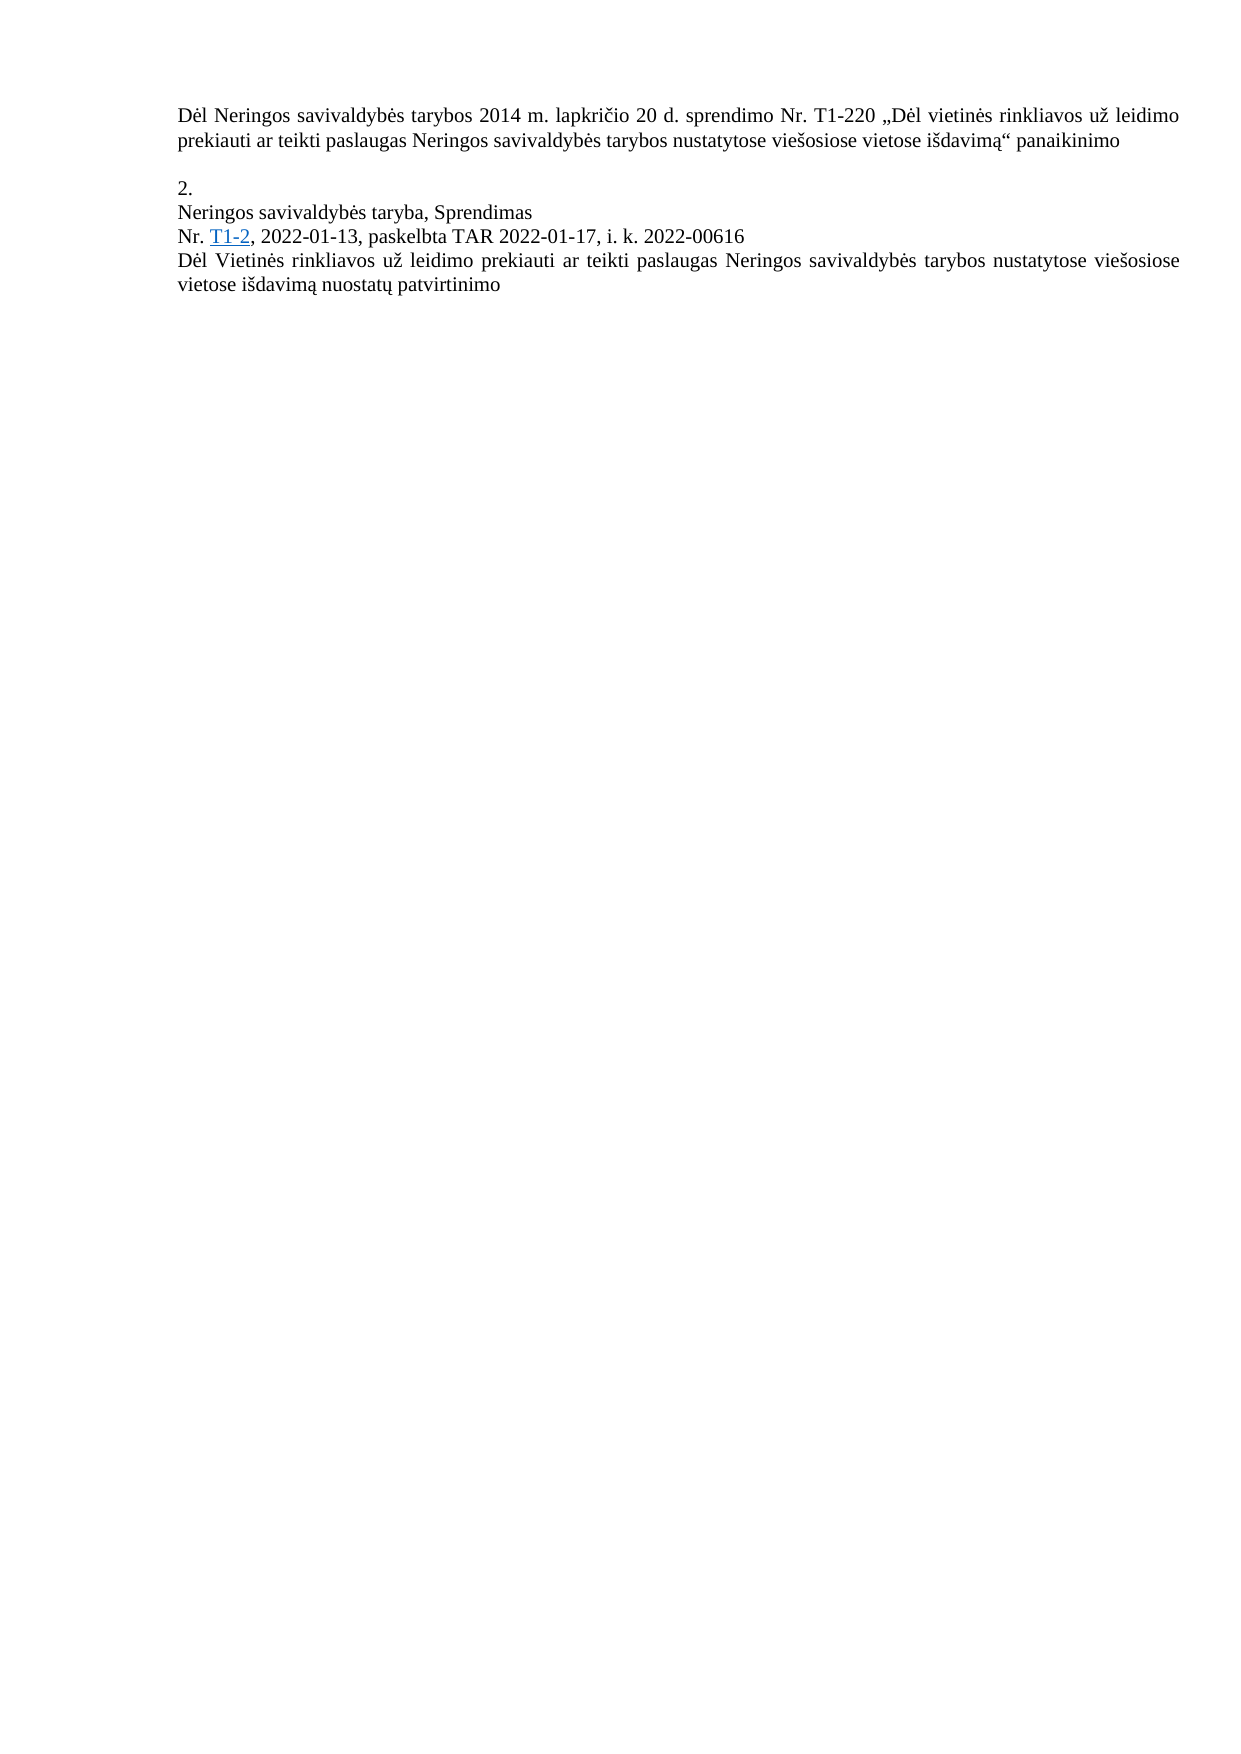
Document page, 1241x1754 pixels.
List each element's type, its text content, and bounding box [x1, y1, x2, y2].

text Dėl Vietinės rinkliavos už leidimo prekiauti ar teikti paslaugas Neringos savivaldybės tarybos nustatytose viešosiose vietose išdavimą nuostatų patvirtinimo [177, 248, 1181, 296]
text Dėl Neringos savivaldybės tarybos 2014 m. lapkričio 20 d. sprendimo Nr. T1-220 „Dėl vietinės rinkliavos už leidimo prekiauti ar teikti paslaugas Neringos savivaldybės tarybos nustatytose viešosiose vietose išdavimą“ panaikinimo [177, 103, 1181, 152]
text Nr. T1-2, 2022-01-13, paskelbta TAR 2022-01-17, i. k. 2022-00616 [177, 224, 1181, 248]
text Neringos savivaldybės taryba, Sprendimas [177, 200, 1181, 224]
text 2. [177, 176, 1181, 200]
